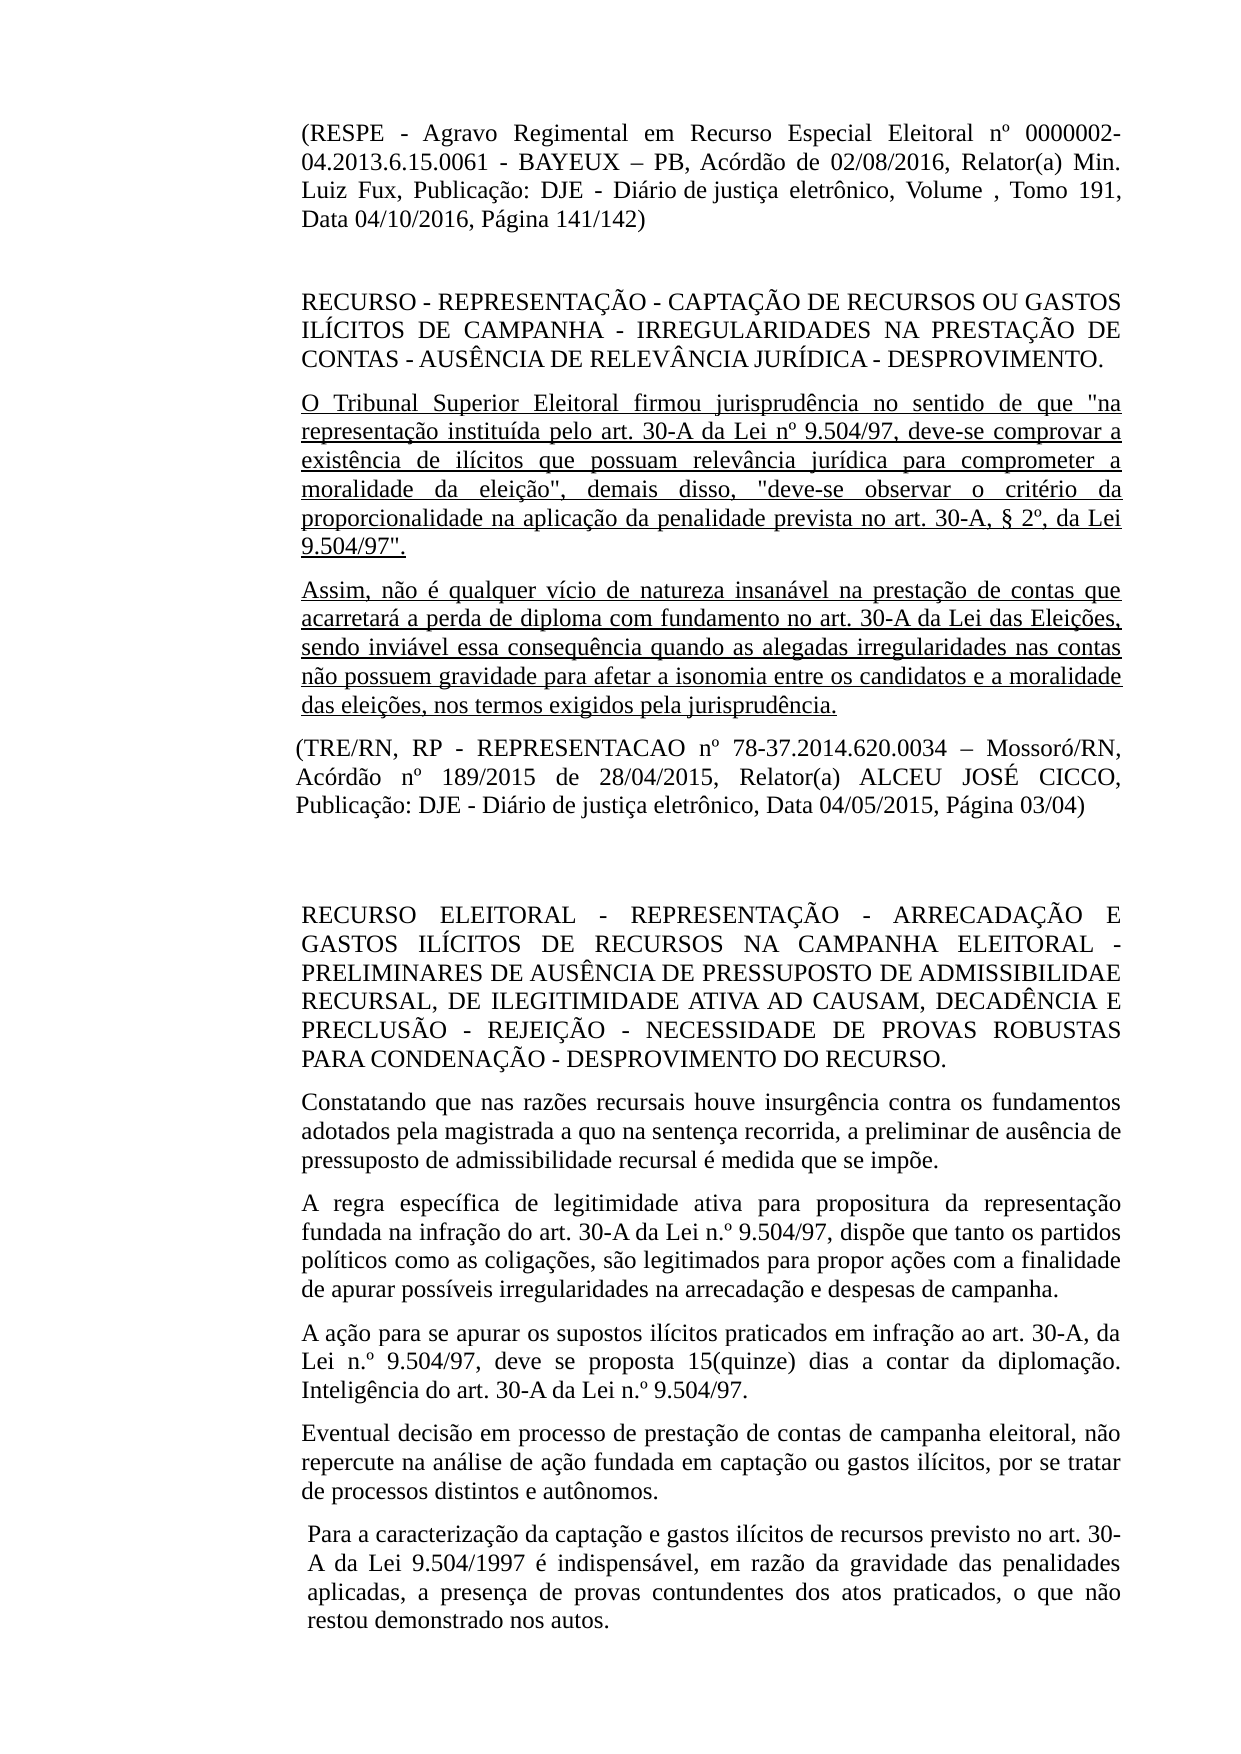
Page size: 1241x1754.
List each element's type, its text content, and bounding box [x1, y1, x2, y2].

text moralidade da eleição", demais disso, "deve-se observar o critério da [301, 472, 1122, 499]
text proporcionalidade na aplicação da penalidade prevista no art. 30-A, § 2º, da Lei [301, 500, 1122, 528]
text acarretará a perda de diploma com fundamento no art. 30-A da Lei das Eleições, [301, 601, 1122, 628]
text Assim, não é qualquer vício de natureza insanável na prestação de contas que [301, 575, 1122, 600]
text das eleições, nos termos exigidos pela jurisprudência. [301, 687, 1122, 718]
text (RESPE - Agravo Regimental em Recurso Especial Eleitoral nº 0000002-04.2013.6.15.0061 - BAYEUX – PB, Acórdão de 02/08/2016, Relator(a) Min. Luiz Fux, Publicação: DJE - Diário de justiça eletrônico, Volume , Tomo 191, Data 04/10/2016, Página 141/142) [301, 118, 1122, 233]
text A regra específica de legitimidade ativa para propositura da representação fundada na infração do art. 30-A da Lei n.º 9.504/97, dispõe que tanto os partidos políticos como as coligações, são legitimados para propor ações com a finalidade de apurar possíveis irregularidades na arrecadação e despesas de campanha. [301, 1188, 1122, 1303]
text Constatando que nas razões recursais houve insurgência contra os fundamentos adotados pela magistrada a quo na sentença recorrida, a preliminar de ausência de pressuposto de admissibilidade recursal é medida que se impõe. [301, 1087, 1122, 1173]
text O Tribunal Superior Eleitoral firmou jurisprudência no sentido de que "na [301, 388, 1122, 413]
text existência de ilícitos que possuam relevância jurídica para comprometer a [301, 443, 1122, 470]
text RECURSO ELEITORAL - REPRESENTAÇÃO - ARRECADAÇÃO E GASTOS ILÍCITOS DE RECURSOS NA CAMPANHA ELEITORAL - PRELIMINARES DE AUSÊNCIA DE PRESSUPOSTO DE ADMISSIBILIDAE RECURSAL, DE ILEGITIMIDADE ATIVA AD CAUSAM, DECADÊNCIA E PRECLUSÃO - REJEIÇÃO - NECESSIDADE DE PROVAS ROBUSTAS PARA CONDENAÇÃO - DESPROVIMENTO DO RECURSO. [301, 900, 1122, 1073]
text representação instituída pelo art. 30-A da Lei nº 9.504/97, deve-se comprovar a [301, 414, 1122, 441]
text (TRE/RN, RP - REPRESENTACAO nº 78-37.2014.620.0034 – Mossoró/RN, Acórdão nº 189/2015 de 28/04/2015, Relator(a) ALCEU JOSÉ CICCO, Publicação: DJE - Diário de justiça eletrônico, Data 04/05/2015, Página 03/04) [295, 733, 1122, 819]
text não possuem gravidade para afetar a isonomia entre os candidatos e a moralidade [301, 659, 1122, 686]
text Eventual decisão em processo de prestação de contas de campanha eleitoral, não repercute na análise de ação fundada em captação ou gastos ilícitos, por se tratar de processos distintos e autônomos. [301, 1418, 1122, 1505]
text RECURSO - REPRESENTAÇÃO - CAPTAÇÃO DE RECURSOS OU GASTOS ILÍCITOS DE CAMPANHA - IRREGULARIDADES NA PRESTAÇÃO DE CONTAS - AUSÊNCIA DE RELEVÂNCIA JURÍDICA - DESPROVIMENTO. [301, 287, 1122, 373]
text A ação para se apurar os supostos ilícitos praticados em infração ao art. 30-A, da Lei n.º 9.504/97, deve se proposta 15(quinze) dias a contar da diplomação. Inteligência do art. 30-A da Lei n.º 9.504/97. [301, 1318, 1122, 1404]
text 9.504/97". [301, 529, 1122, 560]
text Para a caracterização da captação e gastos ilícitos de recursos previsto no art. 30-A da Lei 9.504/1997 é indispensável, em razão da gravidade das penalidades aplicadas, a presença de provas contundentes dos atos praticados, o que não restou demonstrado nos autos. [307, 1519, 1122, 1634]
text sendo inviável essa consequência quando as alegadas irregularidades nas contas [301, 630, 1122, 657]
